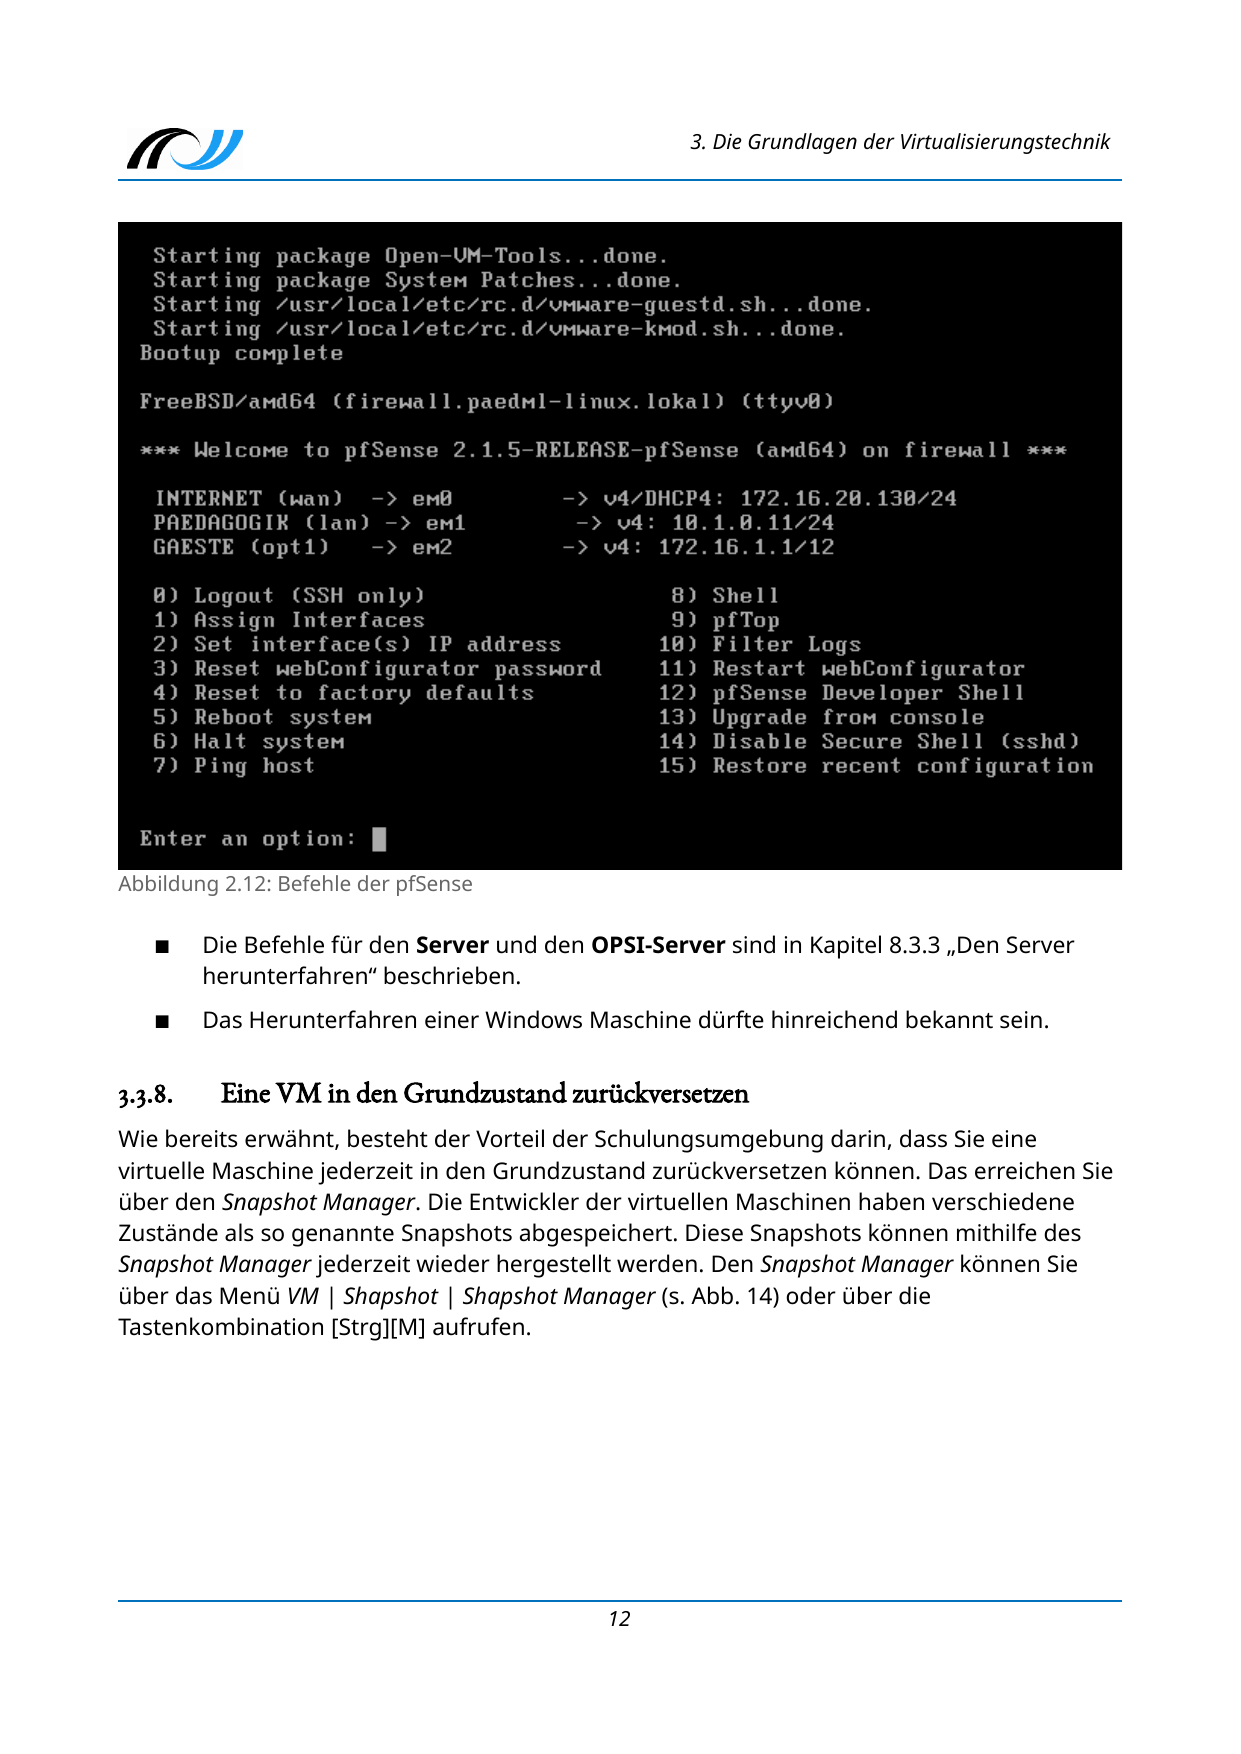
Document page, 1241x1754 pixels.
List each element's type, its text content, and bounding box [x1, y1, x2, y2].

text Abbildung 2.12: Befehle der pfSense [118, 870, 1122, 898]
list Die Befehle für den Server und den OPSI-Server sind in Kapitel 8.3.3 „Den Server herunterfahren“ beschrieben. [156, 929, 1122, 991]
text Wie bereits erwähnt, besteht der Vorteil der Schulungsumgebung darin, dass Sie eine virtuelle Maschine jederzeit in den Grundzustand zurückversetzen können. Das erreichen Sie über den Snapshot Manager. Die Entwickler der virtuellen Maschinen haben verschiedene Zustände als so genannte Snapshots abgespeichert. Diese Snapshots können mithilfe des Snapshot Manager jederzeit wieder hergestellt werden. Den Snapshot Manager können Sie über das Menü VM | Shapshot | Shapshot Manager (s. Abb. 14) oder über die Tastenkombination [Strg][M] aufrufen. [118, 1123, 1122, 1342]
picture [127, 128, 243, 170]
picture [118, 222, 1123, 870]
list Das Herunterfahren einer Windows Maschine dürfte hinreichend bekannt sein. [156, 1004, 1122, 1035]
subtitle Eine VM in den Grundzustand zurückversetzen [118, 1073, 1122, 1111]
